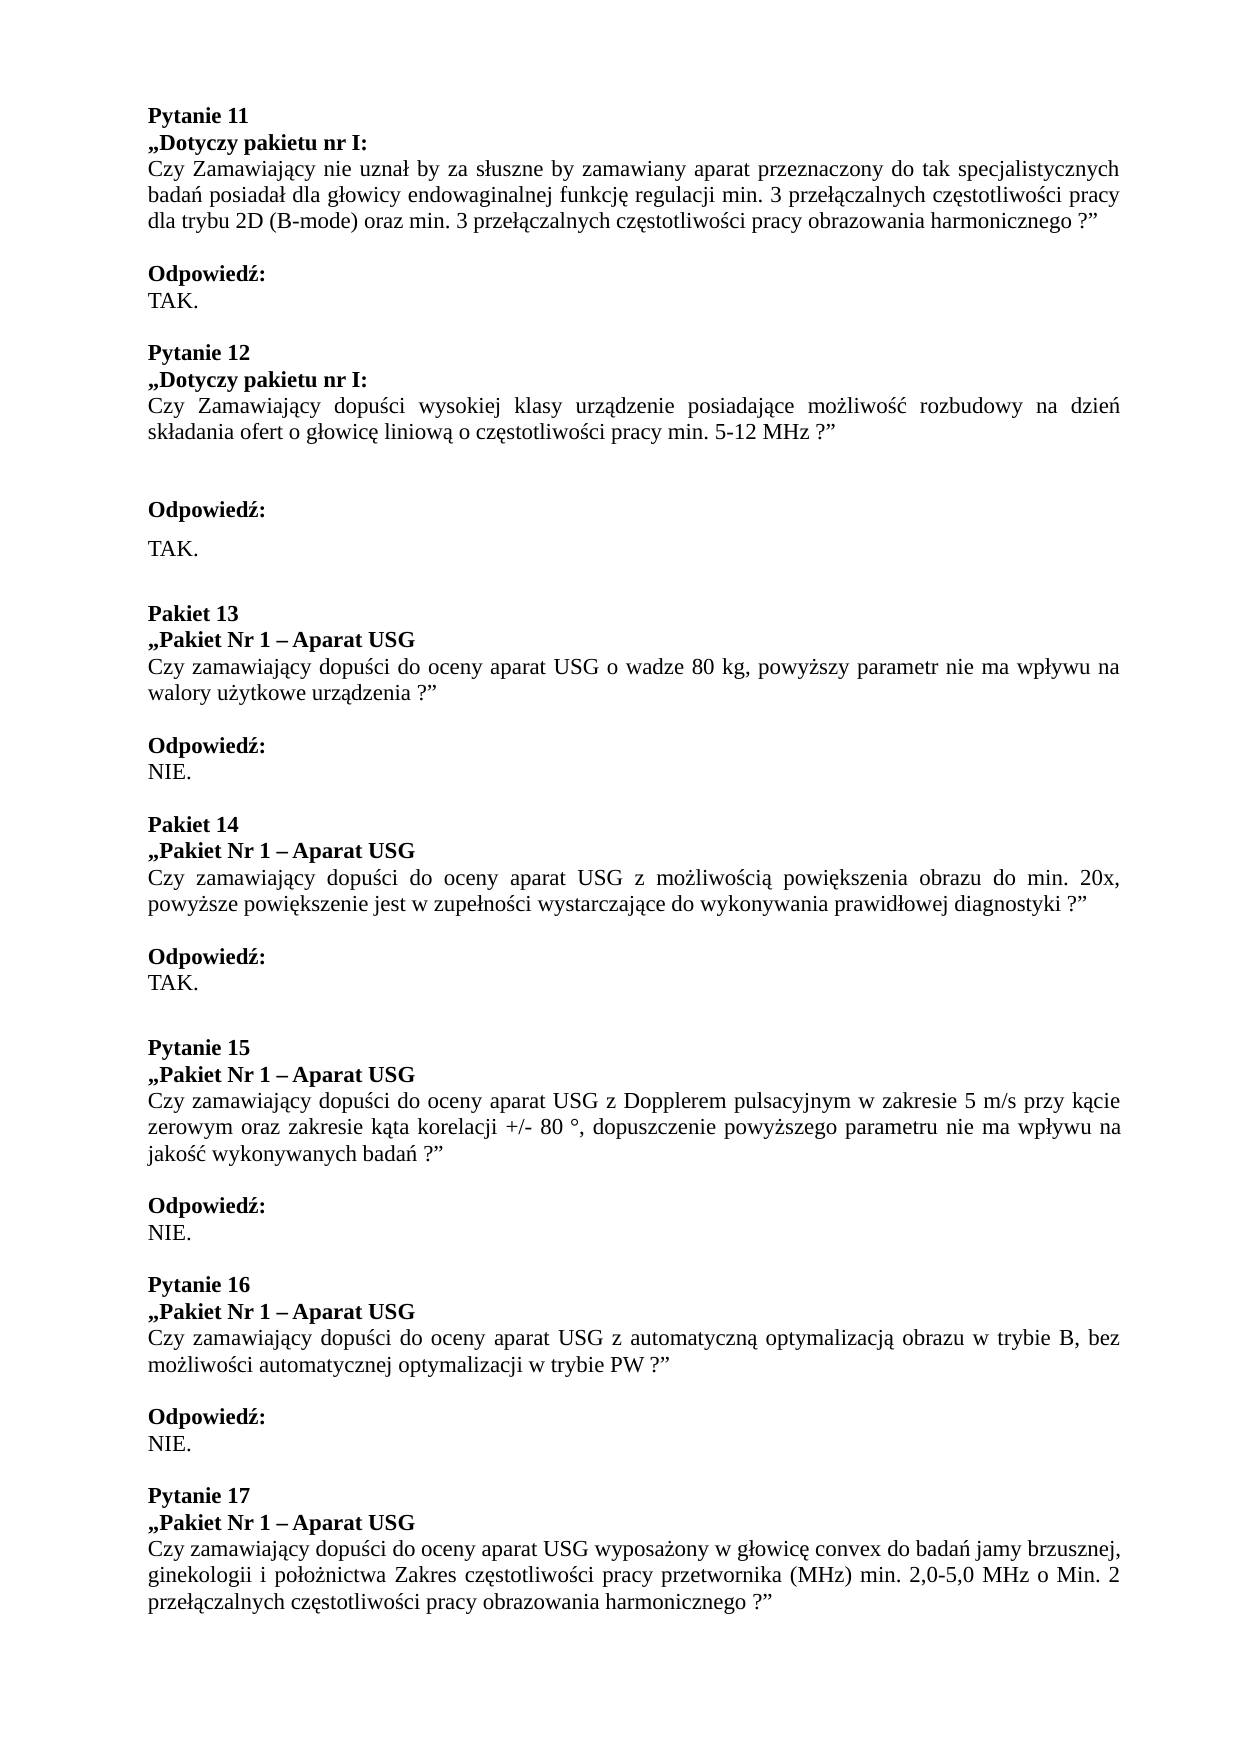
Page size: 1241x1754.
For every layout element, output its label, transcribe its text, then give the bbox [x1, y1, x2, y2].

text Czy zamawiający dopuści do oceny aparat USG z automatyczną optymalizacją obrazu w trybie B, bez możliwości automatycznej optymalizacji w trybie PW ?” [148, 1324, 1122, 1377]
text Odpowiedź: [148, 943, 1122, 969]
text NIE. [148, 1430, 1122, 1456]
text TAK. [148, 969, 1122, 996]
text Odpowiedź: [148, 496, 1122, 522]
text TAK. [148, 287, 1122, 313]
text Czy zamawiający dopuści do oceny aparat USG z Dopplerem pulsacyjnym w zakresie 5 m/s przy kącie zerowym oraz zakresie kąta korelacji +/- 80 °, dopuszczenie powyższego parametru nie ma wpływu na jakość wykonywanych badań ?” [148, 1087, 1122, 1166]
text „Pakiet Nr 1 – Aparat USG [148, 1061, 1122, 1087]
text „Dotyczy pakietu nr I: [148, 128, 1122, 155]
text Czy Zamawiający nie uznał by za słuszne by zamawiany aparat przeznaczony do tak specjalistycznych badań posiadał dla głowicy endowaginalnej funkcję regulacji min. 3 przełączalnych częstotliwości pracy dla trybu 2D (B-mode) oraz min. 3 przełączalnych częstotliwości pracy obrazowania harmonicznego ?” [148, 155, 1122, 234]
text „Dotyczy pakietu nr I: [148, 366, 1122, 392]
text Pytanie 17 [148, 1482, 1122, 1509]
text Pakiet 14 [148, 811, 1122, 837]
text „Pakiet Nr 1 – Aparat USG [148, 627, 1122, 653]
text Pytanie 15 [148, 1034, 1122, 1061]
text Odpowiedź: [148, 260, 1122, 287]
text NIE. [148, 758, 1122, 785]
text Odpowiedź: [148, 732, 1122, 758]
text TAK. [148, 535, 1122, 561]
text Czy zamawiający dopuści do oceny aparat USG z możliwością powiększenia obrazu do min. 20x, powyższe powiększenie jest w zupełności wystarczające do wykonywania prawidłowej diagnostyki ?” [148, 864, 1122, 916]
text Pakiet 13 [148, 600, 1122, 627]
text „Pakiet Nr 1 – Aparat USG [148, 837, 1122, 864]
text „Pakiet Nr 1 – Aparat USG [148, 1298, 1122, 1324]
text Odpowiedź: [148, 1192, 1122, 1219]
text „Pakiet Nr 1 – Aparat USG [148, 1509, 1122, 1535]
text Pytanie 11 [148, 102, 1122, 128]
text Odpowiedź: [148, 1403, 1122, 1430]
text Czy zamawiający dopuści do oceny aparat USG o wadze 80 kg, powyższy parametr nie ma wpływu na walory użytkowe urządzenia ?” [148, 653, 1122, 706]
text NIE. [148, 1219, 1122, 1245]
text Pytanie 12 [148, 339, 1122, 366]
text Pytanie 16 [148, 1272, 1122, 1298]
text Czy Zamawiający dopuści wysokiej klasy urządzenie posiadające możliwość rozbudowy na dzień składania ofert o głowicę liniową o częstotliwości pracy min. 5-12 MHz ?” [148, 392, 1122, 445]
text Czy zamawiający dopuści do oceny aparat USG wyposażony w głowicę convex do badań jamy brzusznej, ginekologii i położnictwa Zakres częstotliwości pracy przetwornika (MHz) min. 2,0-5,0 MHz o Min. 2 przełączalnych częstotliwości pracy obrazowania harmonicznego ?” [148, 1535, 1122, 1614]
